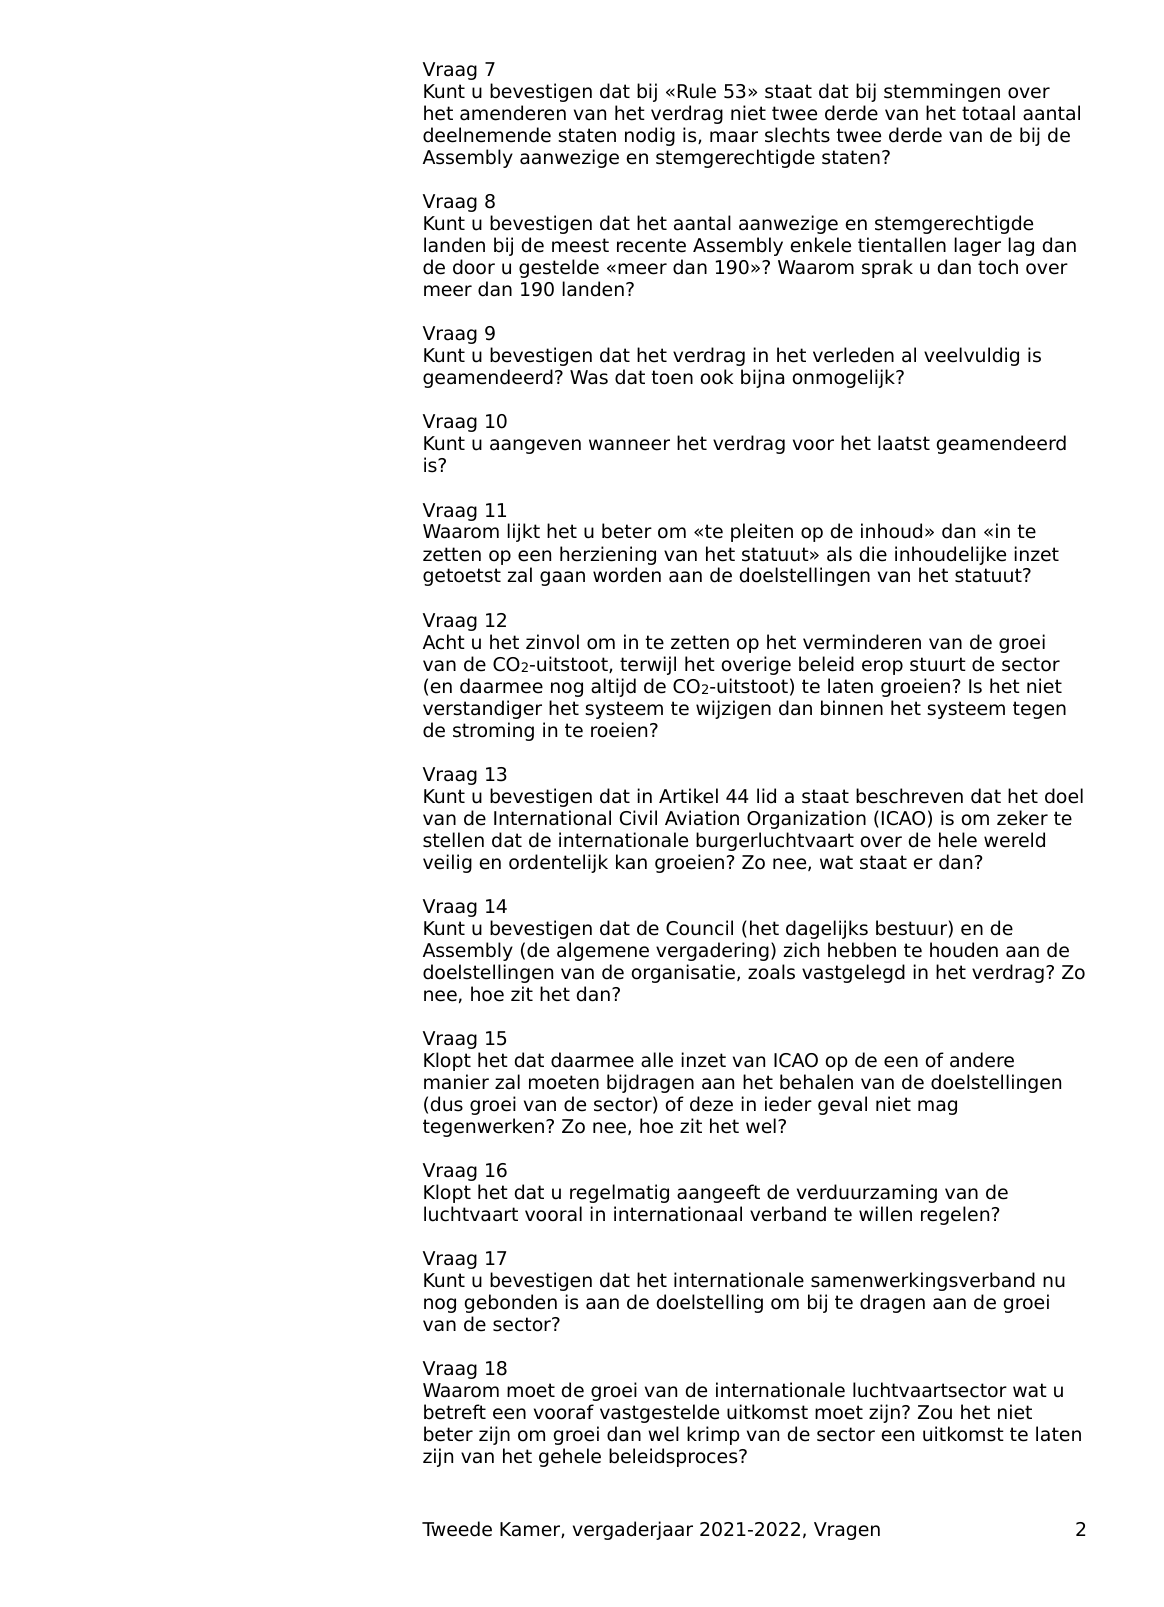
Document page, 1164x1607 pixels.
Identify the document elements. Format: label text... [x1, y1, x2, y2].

text Kunt u bevestigen dat het aantal aanwezige en stemgerechtigde landen bij de meest recente Assembly enkele tientallen lager lag dan de door u gestelde «meer dan 190»? Waarom sprak u dan toch over meer dan 190 landen? [422, 213, 1087, 301]
text Acht u het zinvol om in te zetten op het verminderen van de groei van de CO2-uitstoot, terwijl het overige beleid erop stuurt de sector (en daarmee nog altijd de CO2-uitstoot) te laten groeien? Is het niet verstandiger het systeem te wijzigen dan binnen het systeem tegen de stroming in te roeien? [422, 632, 1087, 741]
text Klopt het dat u regelmatig aangeeft de verduurzaming van de luchtvaart vooral in internationaal verband te willen regelen? [422, 1182, 1087, 1226]
text Kunt u bevestigen dat het internationale samenwerkingsverband nu nog gebonden is aan de doelstelling om bij te dragen aan de groei van de sector? [422, 1270, 1087, 1336]
text Vraag 14 [422, 896, 1087, 918]
text Kunt u bevestigen dat bij «Rule 53» staat dat bij stemmingen over het amenderen van het verdrag niet twee derde van het totaal aantal deelnemende staten nodig is, maar slechts twee derde van de bij de Assembly aanwezige en stemgerechtigde staten? [422, 81, 1087, 169]
text Vraag 12 [422, 609, 1087, 632]
text Kunt u bevestigen dat de Council (het dagelijks bestuur) en de Assembly (de algemene vergadering) zich hebben te houden aan de doelstellingen van de organisatie, zoals vastgelegd in het verdrag? Zo nee, hoe zit het dan? [422, 918, 1087, 1006]
text Vraag 13 [422, 764, 1087, 786]
text Waarom lijkt het u beter om «te pleiten op de inhoud» dan «in te zetten op een herziening van het statuut» als die inhoudelijke inzet getoetst zal gaan worden aan de doelstellingen van het statuut? [422, 521, 1087, 587]
text Vraag 9 [422, 323, 1087, 345]
text Kunt u bevestigen dat het verdrag in het verleden al veelvuldig is geamendeerd? Was dat toen ook bijna onmogelijk? [422, 345, 1087, 389]
text Vraag 16 [422, 1160, 1087, 1182]
text Vraag 11 [422, 499, 1087, 521]
text Klopt het dat daarmee alle inzet van ICAO op de een of andere manier zal moeten bijdragen aan het behalen van de doelstellingen (dus groei van de sector) of deze in ieder geval niet mag tegenwerken? Zo nee, hoe zit het wel? [422, 1050, 1087, 1138]
text Vraag 18 [422, 1358, 1087, 1380]
text Kunt u aangeven wanneer het verdrag voor het laatst geamendeerd is? [422, 433, 1087, 477]
text Vraag 17 [422, 1248, 1087, 1270]
text Vraag 15 [422, 1028, 1087, 1050]
text Vraag 8 [422, 191, 1087, 213]
text Vraag 7 [422, 59, 1087, 81]
text Waarom moet de groei van de internationale luchtvaartsector wat u betreft een vooraf vastgestelde uitkomst moet zijn? Zou het niet beter zijn om groei dan wel krimp van de sector een uitkomst te laten zijn van het gehele beleidsproces? [422, 1380, 1087, 1468]
text Kunt u bevestigen dat in Artikel 44 lid a staat beschreven dat het doel van de International Civil Aviation Organization (ICAO) is om zeker te stellen dat de internationale burgerluchtvaart over de hele wereld veilig en ordentelijk kan groeien? Zo nee, wat staat er dan? [422, 786, 1087, 873]
text Vraag 10 [422, 411, 1087, 433]
